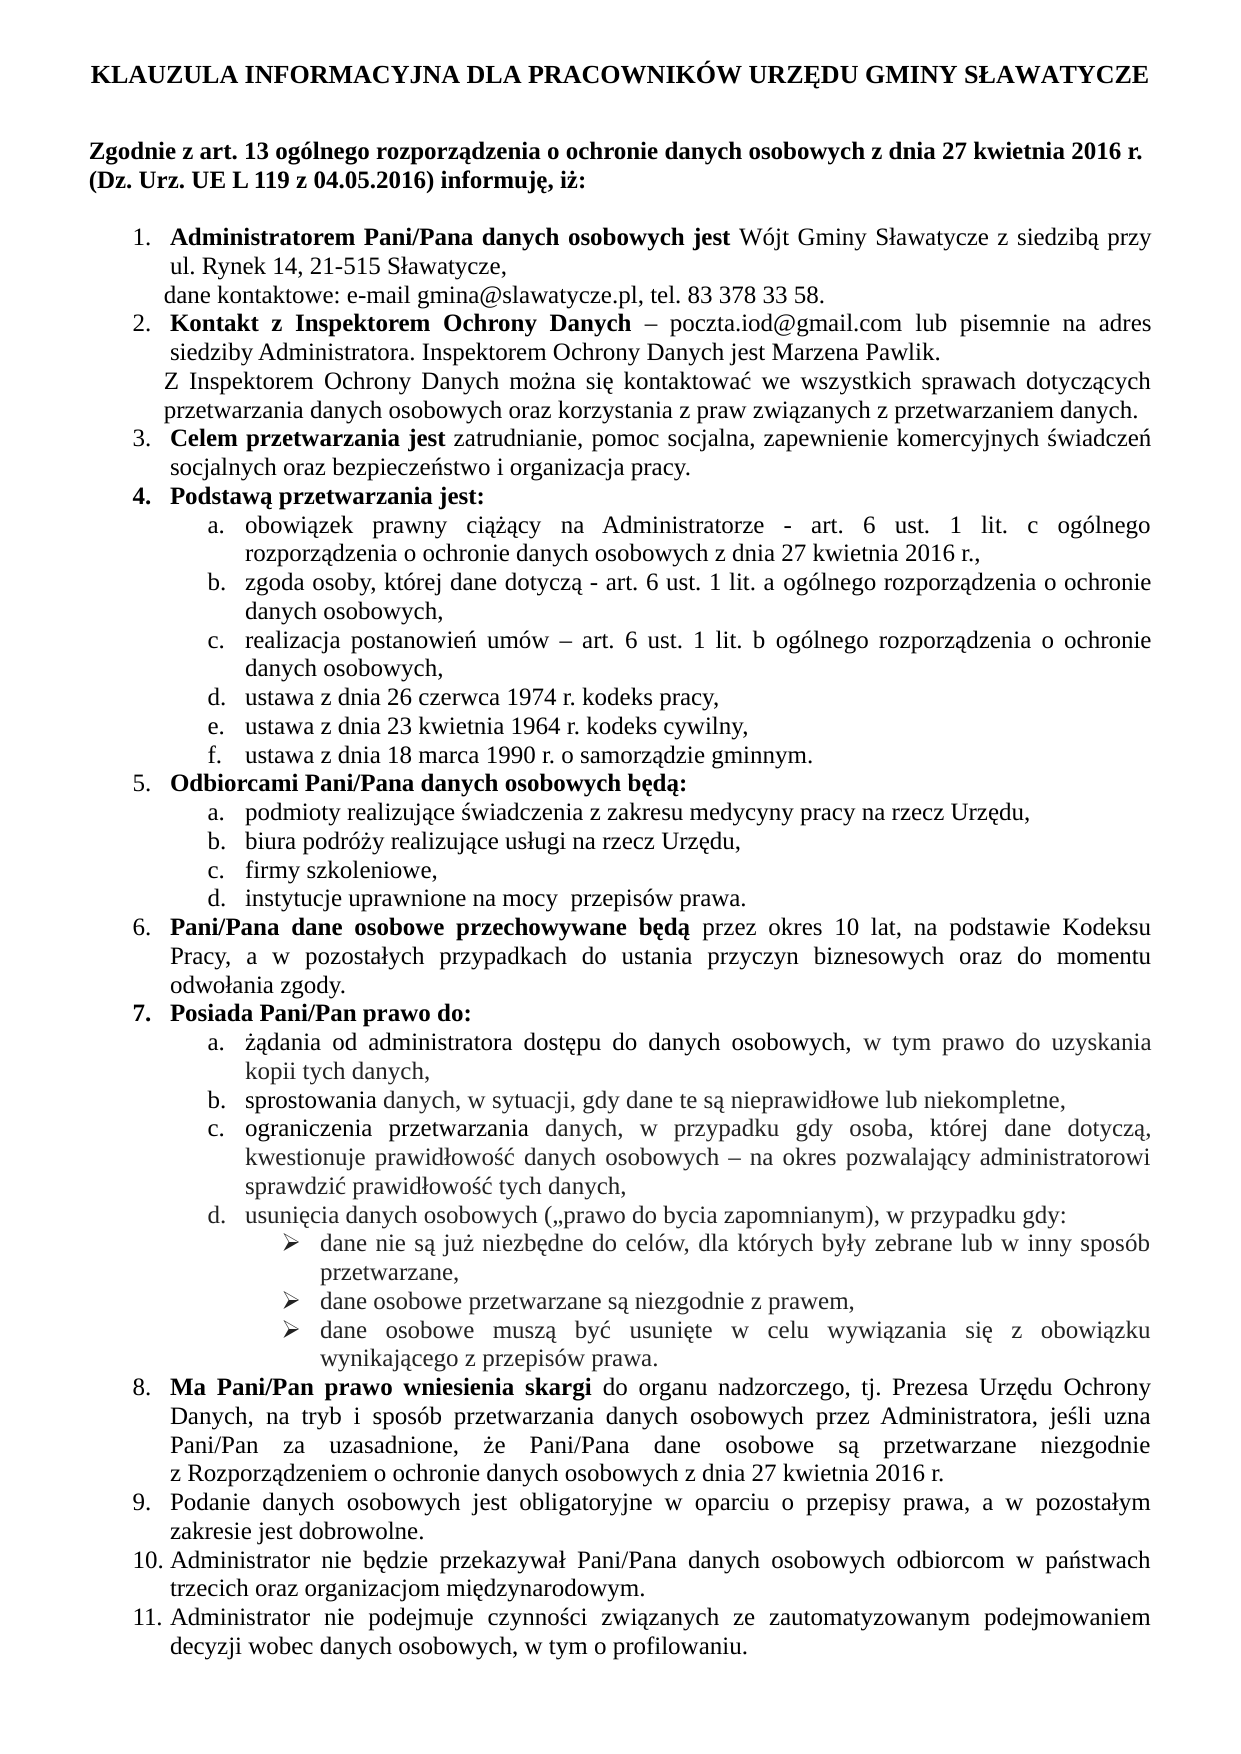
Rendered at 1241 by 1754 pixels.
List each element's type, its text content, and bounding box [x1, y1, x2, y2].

list Administrator nie będzie przekazywał Pani/Pana danych osobowych odbiorcom w państwach trzecich oraz organizacjom międzynarodowym. [132, 1545, 1152, 1602]
list Posiada Pani/Pan prawo do: [132, 998, 1152, 1027]
list zgoda osoby, której dane dotyczą - art. 6 ust. 1 lit. a ogólnego rozporządzenia o ochronie danych osobowych, [207, 567, 1152, 625]
list instytucje uprawnione na mocy przepisów prawa. [207, 883, 1152, 912]
list firmy szkoleniowe, [207, 855, 1152, 883]
list sprostowania danych, w sytuacji, gdy dane te są nieprawidłowe lub niekompletne, [207, 1085, 1152, 1113]
list ograniczenia przetwarzania danych, w przypadku gdy osoba, której dane dotyczą, kwestionuje prawidłowość danych osobowych – na okres pozwalający administratorowi sprawdzić prawidłowość tych danych, [207, 1113, 1152, 1200]
list Celem przetwarzania jest zatrudnianie, pomoc socjalna, zapewnienie komercyjnych świadczeń socjalnych oraz bezpieczeństwo i organizacja pracy. [132, 423, 1152, 481]
list dane osobowe muszą być usunięte w celu wywiązania się z obowiązku wynikającego z przepisów prawa. [301, 1315, 1152, 1372]
list Ma Pani/Pan prawo wniesienia skargi do organu nadzorczego, tj. Prezesa Urzędu Ochrony Danych, na tryb i sposób przetwarzania danych osobowych przez Administratora, jeśli uzna Pani/Pan za uzasadnione, że Pani/Pana dane osobowe są przetwarzane niezgodnie z Rozporządzeniem o ochronie danych osobowych z dnia 27 kwietnia 2016 r. [132, 1372, 1152, 1487]
list Pani/Pana dane osobowe przechowywane będą przez okres 10 lat, na podstawie Kodeksu Pracy, a w pozostałych przypadkach do ustania przyczyn biznesowych oraz do momentu odwołania zgody. [132, 912, 1152, 998]
text Zgodnie z art. 13 ogólnego rozporządzenia o ochronie danych osobowych z dnia 27 kwietnia 2016 r. (Dz. Urz. UE L 119 z 04.05.2016) informuję, iż: [88, 136, 1152, 193]
list Podanie danych osobowych jest obligatoryjne w oparciu o przepisy prawa, a w pozostałym zakresie jest dobrowolne. [132, 1487, 1152, 1545]
list Kontakt z Inspektorem Ochrony Danych – poczta.iod@gmail.com lub pisemnie na adres siedziby Administratora. Inspektorem Ochrony Danych jest Marzena Pawlik. [132, 308, 1152, 366]
list obowiązek prawny ciążący na Administratorze - art. 6 ust. 1 lit. c ogólnego rozporządzenia o ochronie danych osobowych z dnia 27 kwietnia 2016 r., [207, 510, 1152, 567]
list ustawa z dnia 18 marca 1990 r. o samorządzie gminnym. [207, 740, 1152, 768]
list żądania od administratora dostępu do danych osobowych, w tym prawo do uzyskania kopii tych danych, [207, 1027, 1152, 1085]
list dane nie są już niezbędne do celów, dla których były zebrane lub w inny sposób przetwarzane, [301, 1228, 1152, 1286]
text KLAUZULA INFORMACYJNA DLA PRACOWNIKÓW URZĘDU GMINY SŁAWATYCZE [88, 59, 1152, 89]
list ustawa z dnia 23 kwietnia 1964 r. kodeks cywilny, [207, 711, 1152, 740]
list Podstawą przetwarzania jest: [132, 481, 1152, 510]
list podmioty realizujące świadczenia z zakresu medycyny pracy na rzecz Urzędu, [207, 797, 1152, 826]
list usunięcia danych osobowych („prawo do bycia zapomnianym), w przypadku gdy: [207, 1200, 1152, 1228]
list Administrator nie podejmuje czynności związanych ze zautomatyzowanym podejmowaniem decyzji wobec danych osobowych, w tym o profilowaniu. [132, 1602, 1152, 1660]
list dane osobowe przetwarzane są niezgodnie z prawem, [301, 1286, 1152, 1315]
list dane kontaktowe: e-mail gmina@slawatycze.pl, tel. 83 378 33 58. [163, 280, 1152, 308]
list Odbiorcami Pani/Pana danych osobowych będą: [132, 768, 1152, 797]
list realizacja postanowień umów – art. 6 ust. 1 lit. b ogólnego rozporządzenia o ochronie danych osobowych, [207, 625, 1152, 682]
list Administratorem Pani/Pana danych osobowych jest Wójt Gminy Sławatycze z siedzibą przy ul. Rynek 14, 21-515 Sławatycze, [132, 222, 1152, 280]
list biura podróży realizujące usługi na rzecz Urzędu, [207, 826, 1152, 855]
list Z Inspektorem Ochrony Danych można się kontaktować we wszystkich sprawach dotyczących przetwarzania danych osobowych oraz korzystania z praw związanych z przetwarzaniem danych. [163, 366, 1152, 423]
list ustawa z dnia 26 czerwca 1974 r. kodeks pracy, [207, 682, 1152, 711]
